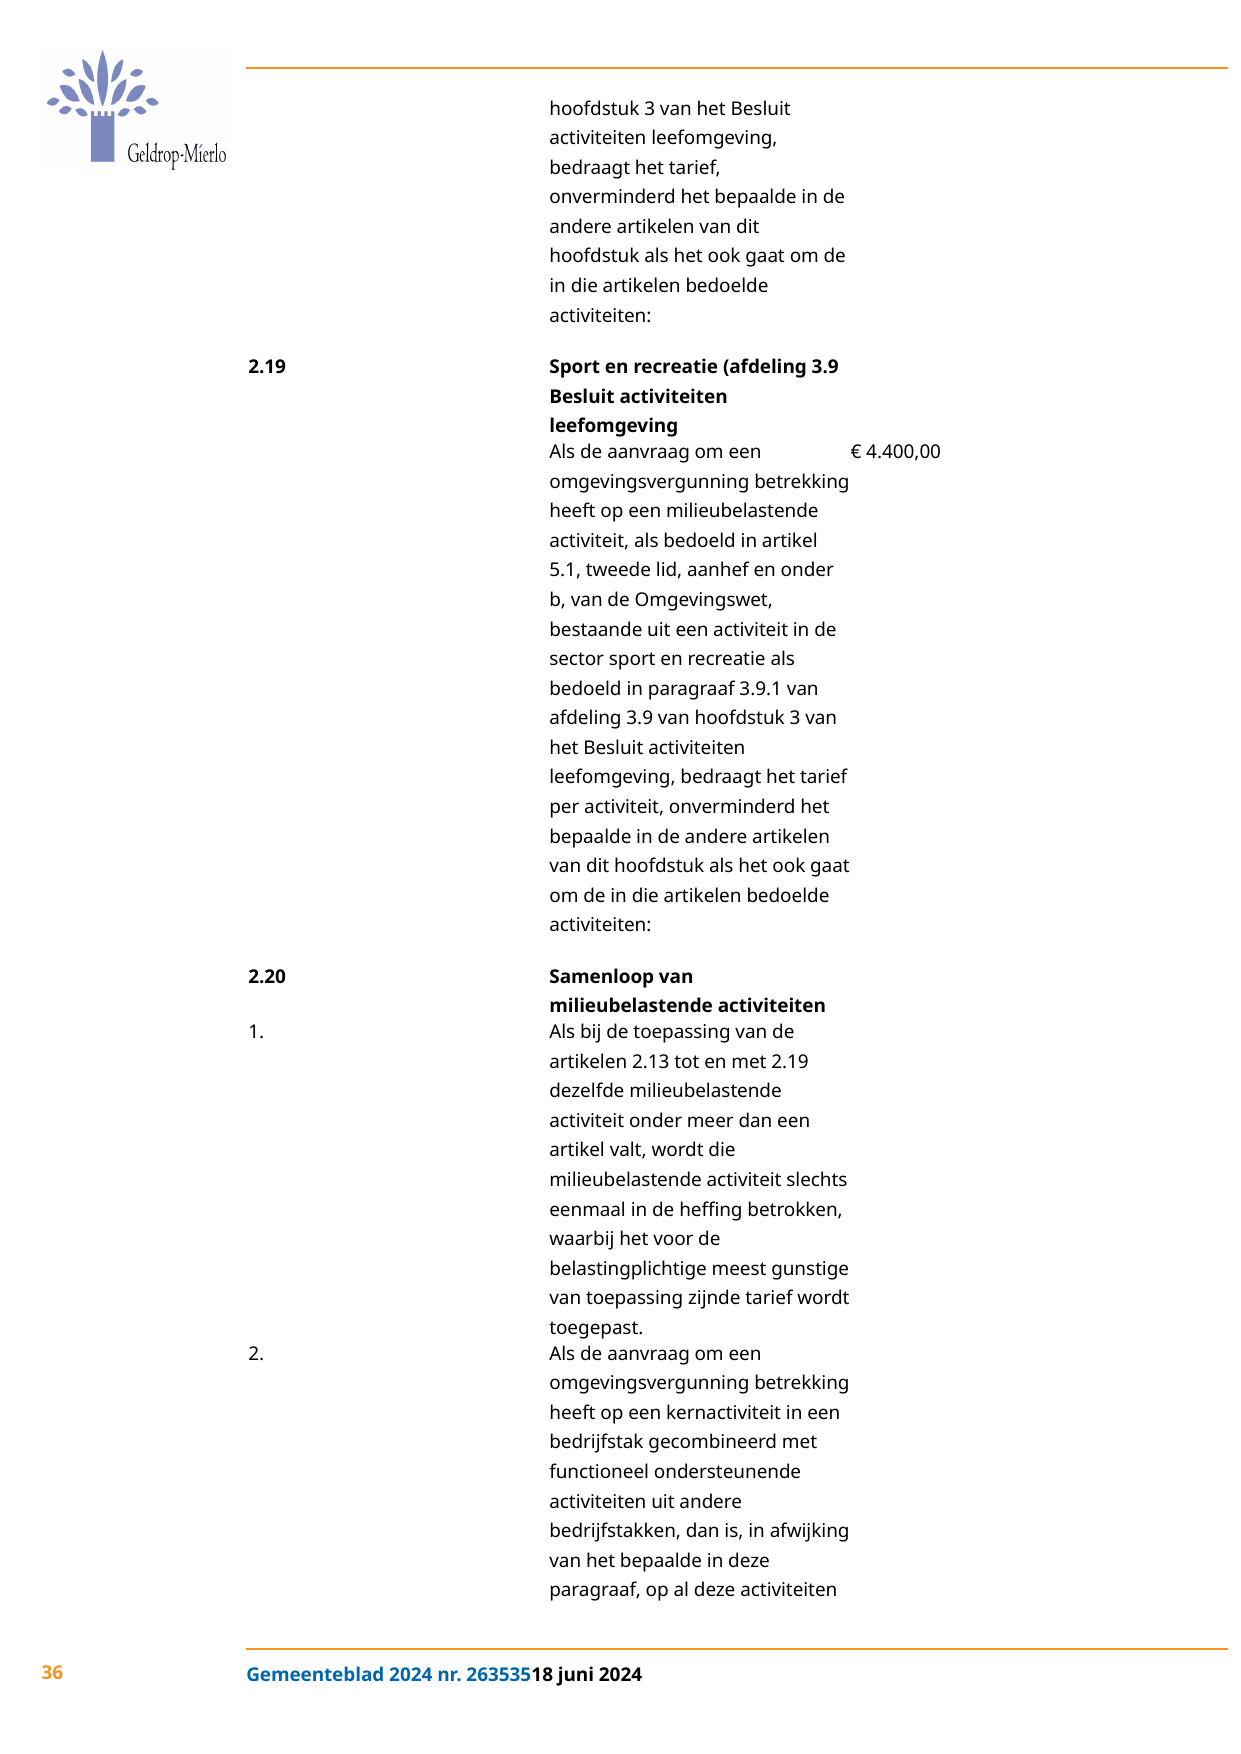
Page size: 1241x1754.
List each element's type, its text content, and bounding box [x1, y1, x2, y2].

table_cell [549, 937, 850, 963]
table_cell Sport en recreatie (afdeling 3.9 Besluit activiteiten leefomgeving [549, 353, 850, 438]
table_cell [248, 328, 549, 353]
table_cell [549, 328, 850, 353]
table_cell Als bij de toepassing van de artikelen 2.13 tot en met 2.19 dezelfde milieubelastende activiteit onder meer dan een artikel valt, wordt die milieubelastende activiteit slechts eenmaal in de heffing betrokken, waarbij het voor de belastingplichtige meest gunstige van toepassing zijnde tarief wordt toegepast. [549, 1018, 850, 1340]
table_cell [850, 937, 1152, 963]
table_cell Als de aanvraag om een omgevingsvergunning betrekking heeft op een kernactiviteit in een bedrijfstak gecombineerd met functioneel ondersteunende activiteiten uit andere bedrijfstakken, dan is, in afwijking van het bepaalde in deze paragraaf, op al deze activiteiten [549, 1340, 850, 1602]
table_cell hoofdstuk 3 van het Besluit activiteiten leefomgeving, bedraagt het tarief, onverminderd het bepaalde in de andere artikelen van dit hoofdstuk als het ook gaat om de in die artikelen bedoelde activiteiten: [549, 95, 850, 328]
table_cell [850, 1018, 1152, 1340]
table_cell [850, 963, 1152, 1018]
table_cell [850, 1340, 1152, 1602]
table_cell [850, 353, 1152, 438]
picture [41, 47, 231, 172]
table_cell 2.20 [248, 963, 549, 1018]
table_cell [248, 95, 549, 328]
table_cell 2. [248, 1340, 549, 1602]
table_cell Als de aanvraag om een omgevingsvergunning betrekking heeft op een milieubelastende activiteit, als bedoeld in artikel 5.1, tweede lid, aanhef en onder b, van de Omgevingswet, bestaande uit een activiteit in de sector sport en recreatie als bedoeld in paragraaf 3.9.1 van afdeling 3.9 van hoofdstuk 3 van het Besluit activiteiten leefomgeving, bedraagt het tarief per activiteit, onverminderd het bepaalde in de andere artikelen van dit hoofdstuk als het ook gaat om de in die artikelen bedoelde activiteiten: [549, 438, 850, 937]
table_cell 2.19 [248, 353, 549, 438]
table_cell [248, 937, 549, 963]
table_cell [248, 438, 549, 937]
table_cell 1. [248, 1018, 549, 1340]
table_cell [850, 95, 1152, 328]
table_cell Samenloop van milieubelastende activiteiten [549, 963, 850, 1018]
table_cell [850, 328, 1152, 353]
table_cell € 4.400,00 [850, 438, 1152, 937]
